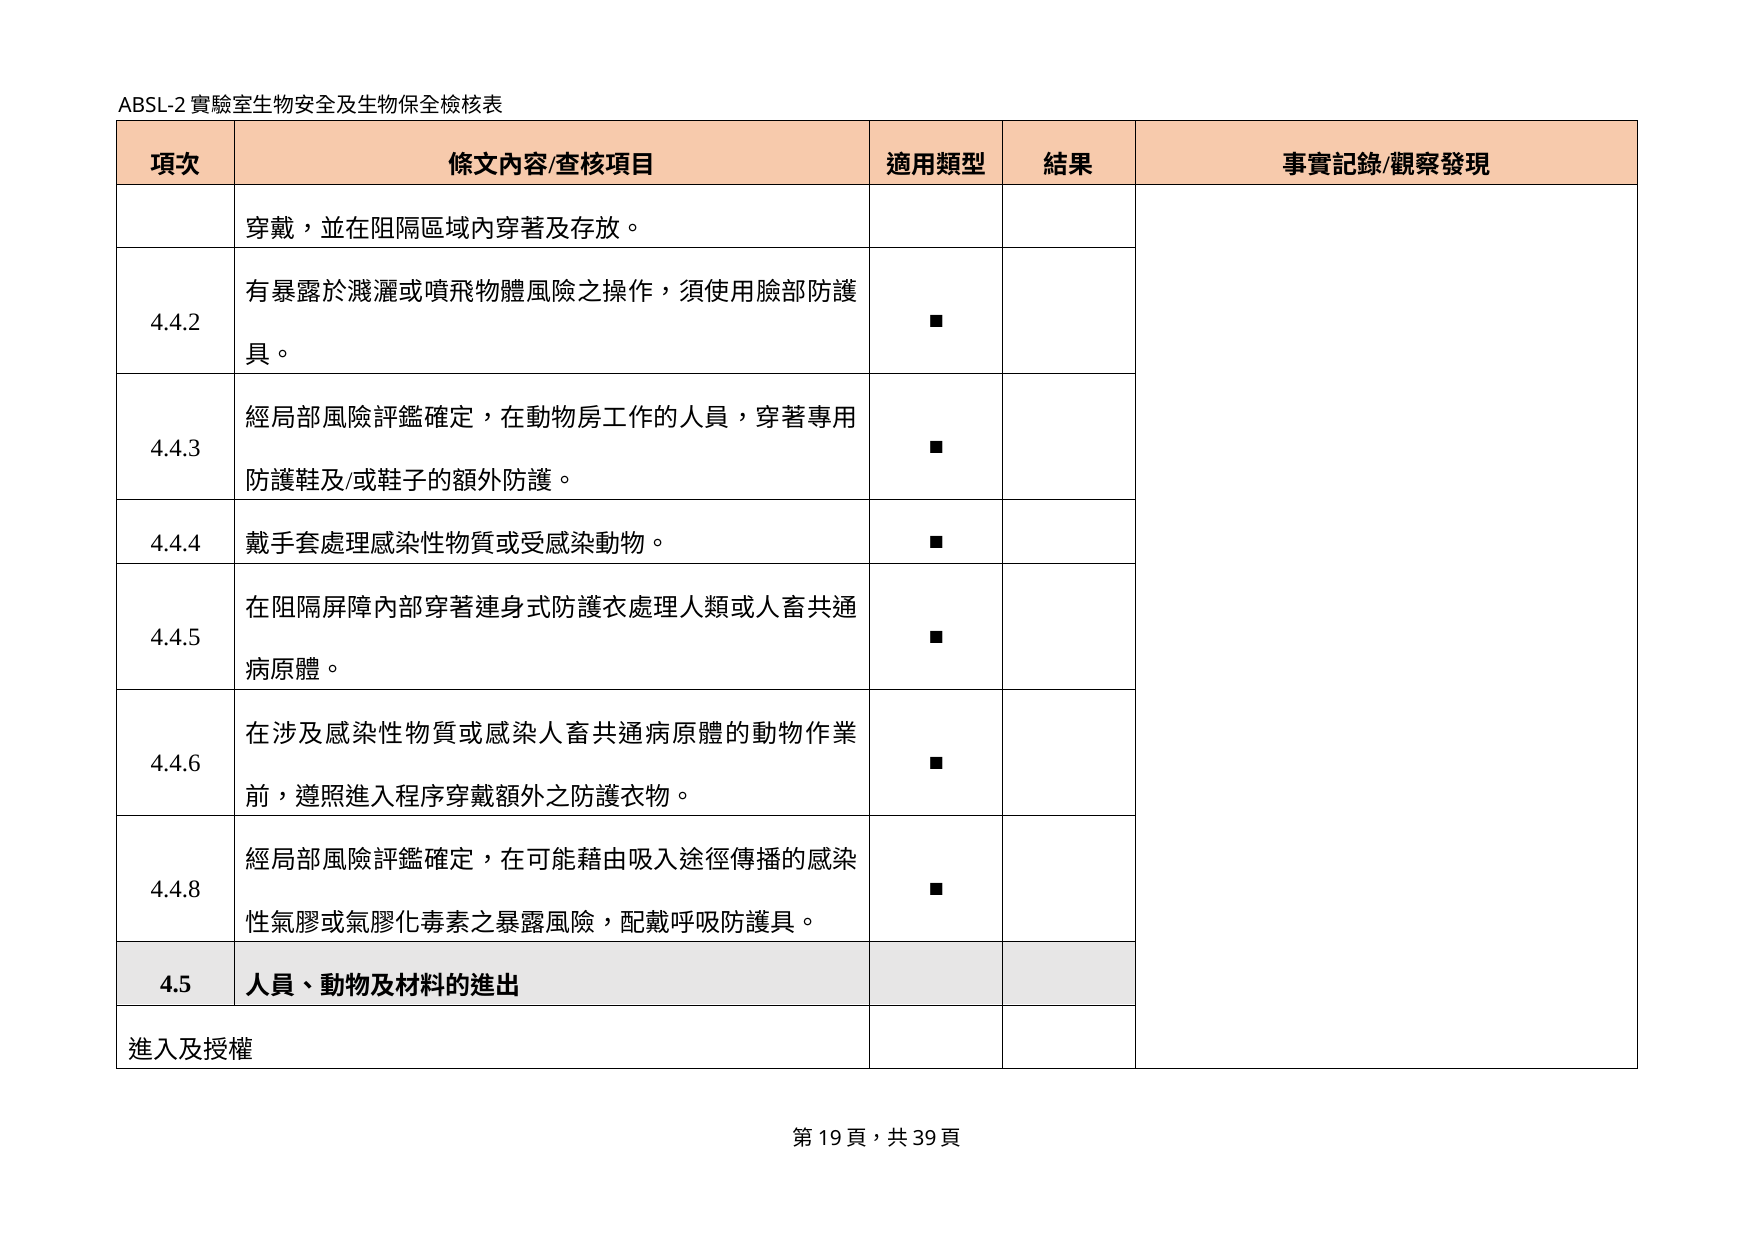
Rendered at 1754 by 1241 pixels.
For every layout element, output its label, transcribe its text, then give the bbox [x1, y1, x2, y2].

table_cell [117, 185, 234, 247]
table_cell 進入及授權 [117, 1006, 869, 1068]
table_header 條文內容/查核項目 [235, 121, 869, 184]
table_header 結果 [1003, 121, 1135, 184]
table_cell [870, 942, 1002, 1004]
table_header 事實記錄/觀察發現 [1136, 121, 1637, 184]
table_cell 在阻隔屏障內部穿著連身式防護衣處理人類或人畜共通病原體。 [235, 564, 869, 689]
table_cell 經局部風險評鑑確定，在動物房工作的人員，穿著專用防護鞋及/或鞋子的額外防護。 [235, 374, 869, 499]
table_cell ■ [870, 690, 1002, 815]
table_cell [1136, 185, 1637, 1068]
table_cell ■ [870, 564, 1002, 689]
table_cell [1003, 374, 1135, 499]
table_cell 戴手套處理感染性物質或受感染動物。 [235, 500, 869, 563]
table_cell [870, 1006, 1002, 1068]
table_cell [1003, 1006, 1135, 1068]
table_cell 經局部風險評鑑確定，在可能藉由吸入途徑傳播的感染性氣膠或氣膠化毒素之暴露風險，配戴呼吸防護具。 [235, 816, 869, 941]
table_cell [1003, 564, 1135, 689]
table_cell 4.4.2 [117, 248, 234, 373]
table_cell ■ [870, 374, 1002, 499]
table_cell 在涉及感染性物質或感染人畜共通病原體的動物作業前，遵照進入程序穿戴額外之防護衣物。 [235, 690, 869, 815]
table_cell 穿戴，並在阻隔區域內穿著及存放。 [235, 185, 869, 247]
table_cell [1003, 500, 1135, 563]
table_cell [1003, 816, 1135, 941]
table_cell 有暴露於濺灑或噴飛物體風險之操作，須使用臉部防護具。 [235, 248, 869, 373]
table_cell ■ [870, 248, 1002, 373]
table_cell ■ [870, 500, 1002, 563]
table_cell [1003, 185, 1135, 247]
table_cell [1003, 690, 1135, 815]
table_cell 人員、動物及材料的進出 [235, 942, 869, 1004]
table_header 適用類型 [870, 121, 1002, 184]
table_cell 4.5 [117, 942, 234, 1004]
table_cell 4.4.5 [117, 564, 234, 689]
table_cell [1003, 248, 1135, 373]
table_cell 4.4.4 [117, 500, 234, 563]
table_cell ■ [870, 816, 1002, 941]
table_cell 4.4.8 [117, 816, 234, 941]
table_cell [870, 185, 1002, 247]
table_cell 4.4.3 [117, 374, 234, 499]
table_header 項次 [117, 121, 234, 184]
table_cell [1003, 942, 1135, 1004]
table_cell 4.4.6 [117, 690, 234, 815]
